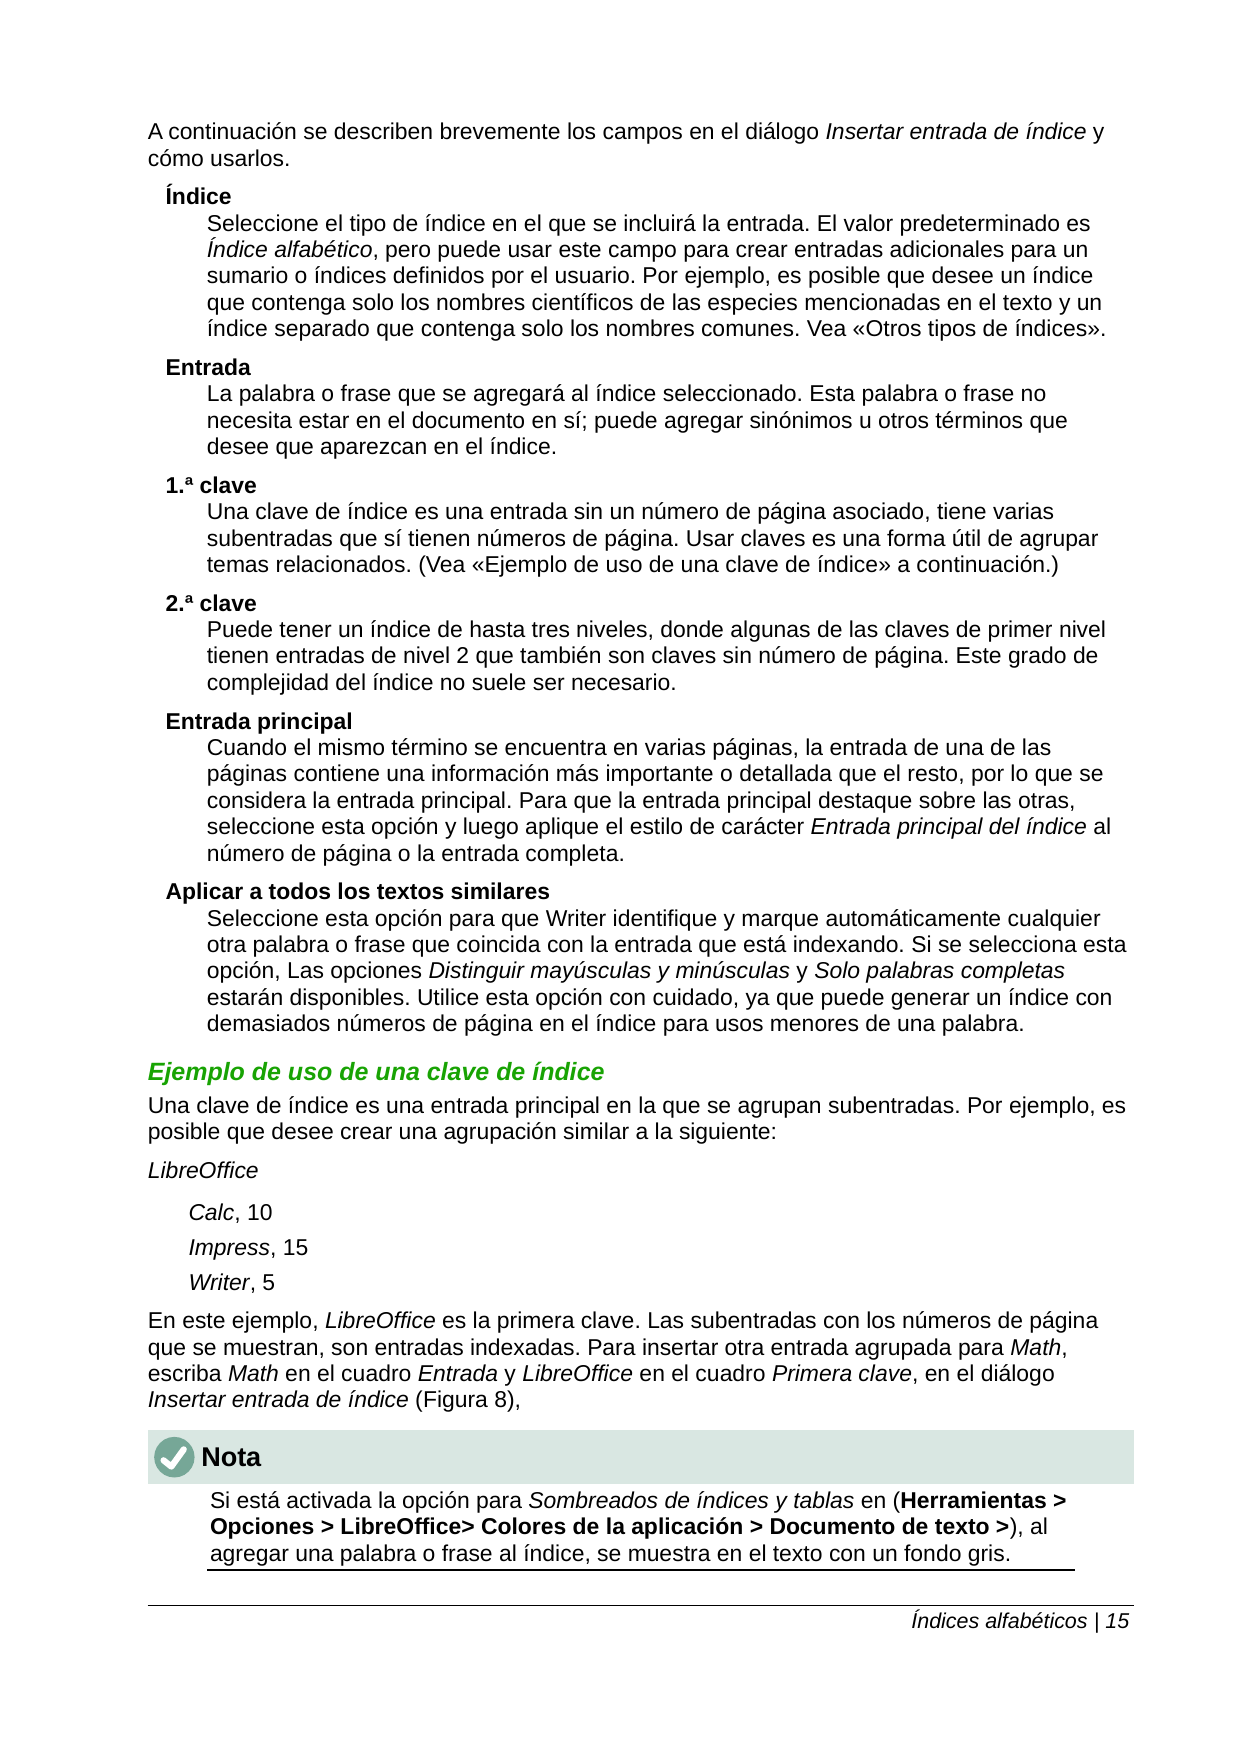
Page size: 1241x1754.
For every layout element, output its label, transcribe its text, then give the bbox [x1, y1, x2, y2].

text Índice [165, 183, 1134, 210]
text La palabra o frase que se agregará al índice seleccionado. Esta palabra o frase no necesita estar en el documento en sí; puede agregar sinónimos u otros términos que desee que aparezcan en el índice. [207, 380, 1134, 459]
text 1.ª clave [165, 472, 1134, 498]
text Puede tener un índice de hasta tres niveles, donde algunas de las claves de primer nivel tienen entradas de nivel 2 que también son claves sin número de página. Este grado de complejidad del índice no suele ser necesario. [207, 616, 1134, 695]
subtitle Ejemplo de uso de una clave de índice [148, 1057, 1134, 1086]
text En este ejemplo, LibreOffice es la primera clave. Las subentradas con los números de página que se muestran, son entradas indexadas. Para insertar otra entrada agrupada para Math, escriba Math en el cuadro Entrada y LibreOffice en el cuadro Primera clave, en el diálogo Insertar entrada de índice (Figura 8), [148, 1307, 1134, 1413]
text Entrada principal [165, 708, 1134, 734]
text Seleccione esta opción para que Writer identifique y marque automáticamente cualquier otra palabra o frase que coincida con la entrada que está indexando. Si se selecciona esta opción, Las opciones Distinguir mayúsculas y minúsculas y Solo palabras completas estarán disponibles. Utilice esta opción con cuidado, ya que puede generar un índice con demasiados números de página en el índice para usos menores de una palabra. [207, 905, 1134, 1036]
text Cuando el mismo término se encuentra en varias páginas, la entrada de una de las páginas contiene una información más importante o detallada que el resto, por lo que se considera la entrada principal. Para que la entrada principal destaque sobre las otras, seleccione esta opción y luego aplique el estilo de carácter Entrada principal del índice al número de página o la entrada completa. [207, 734, 1134, 866]
text Una clave de índice es una entrada principal en la que se agrupan subentradas. Por ejemplo, es posible que desee crear una agrupación similar a la siguiente: [148, 1092, 1134, 1144]
text LibreOffice [148, 1157, 1134, 1183]
list Calc, 10 [185, 1196, 1134, 1225]
text 2.ª clave [165, 590, 1134, 616]
text Una clave de índice es una entrada sin un número de página asociado, tiene varias subentradas que sí tienen números de página. Usar claves es una forma útil de agrupar temas relacionados. (Vea «Ejemplo de uso de una clave de índice» a continuación.) [207, 498, 1134, 577]
list Writer, 5 [185, 1266, 1134, 1298]
text Aplicar a todos los textos similares [165, 878, 1134, 905]
list Impress, 15 [185, 1231, 1134, 1260]
subtitle Nota [148, 1430, 1134, 1484]
text Entrada [165, 354, 1134, 380]
text Seleccione el tipo de índice en el que se incluirá la entrada. El valor predeterminado es Índice alfabético, pero puede usar este campo para crear entradas adicionales para un sumario o índices definidos por el usuario. Por ejemplo, es posible que desee un índice que contenga solo los nombres científicos de las especies mencionadas en el texto y un índice separado que contenga solo los nombres comunes. Vea «Otros tipos de índices». [207, 210, 1134, 341]
text Si está activada la opción para Sombreados de índices y tablas en (Herramientas > Opciones > LibreOffice> Colores de la aplicación > Documento de texto >), al agregar una palabra o frase al índice, se muestra en el texto con un fondo gris. [207, 1484, 1075, 1569]
text A continuación se describen brevemente los campos en el diálogo Insertar entrada de índice y cómo usarlos. [148, 118, 1134, 171]
